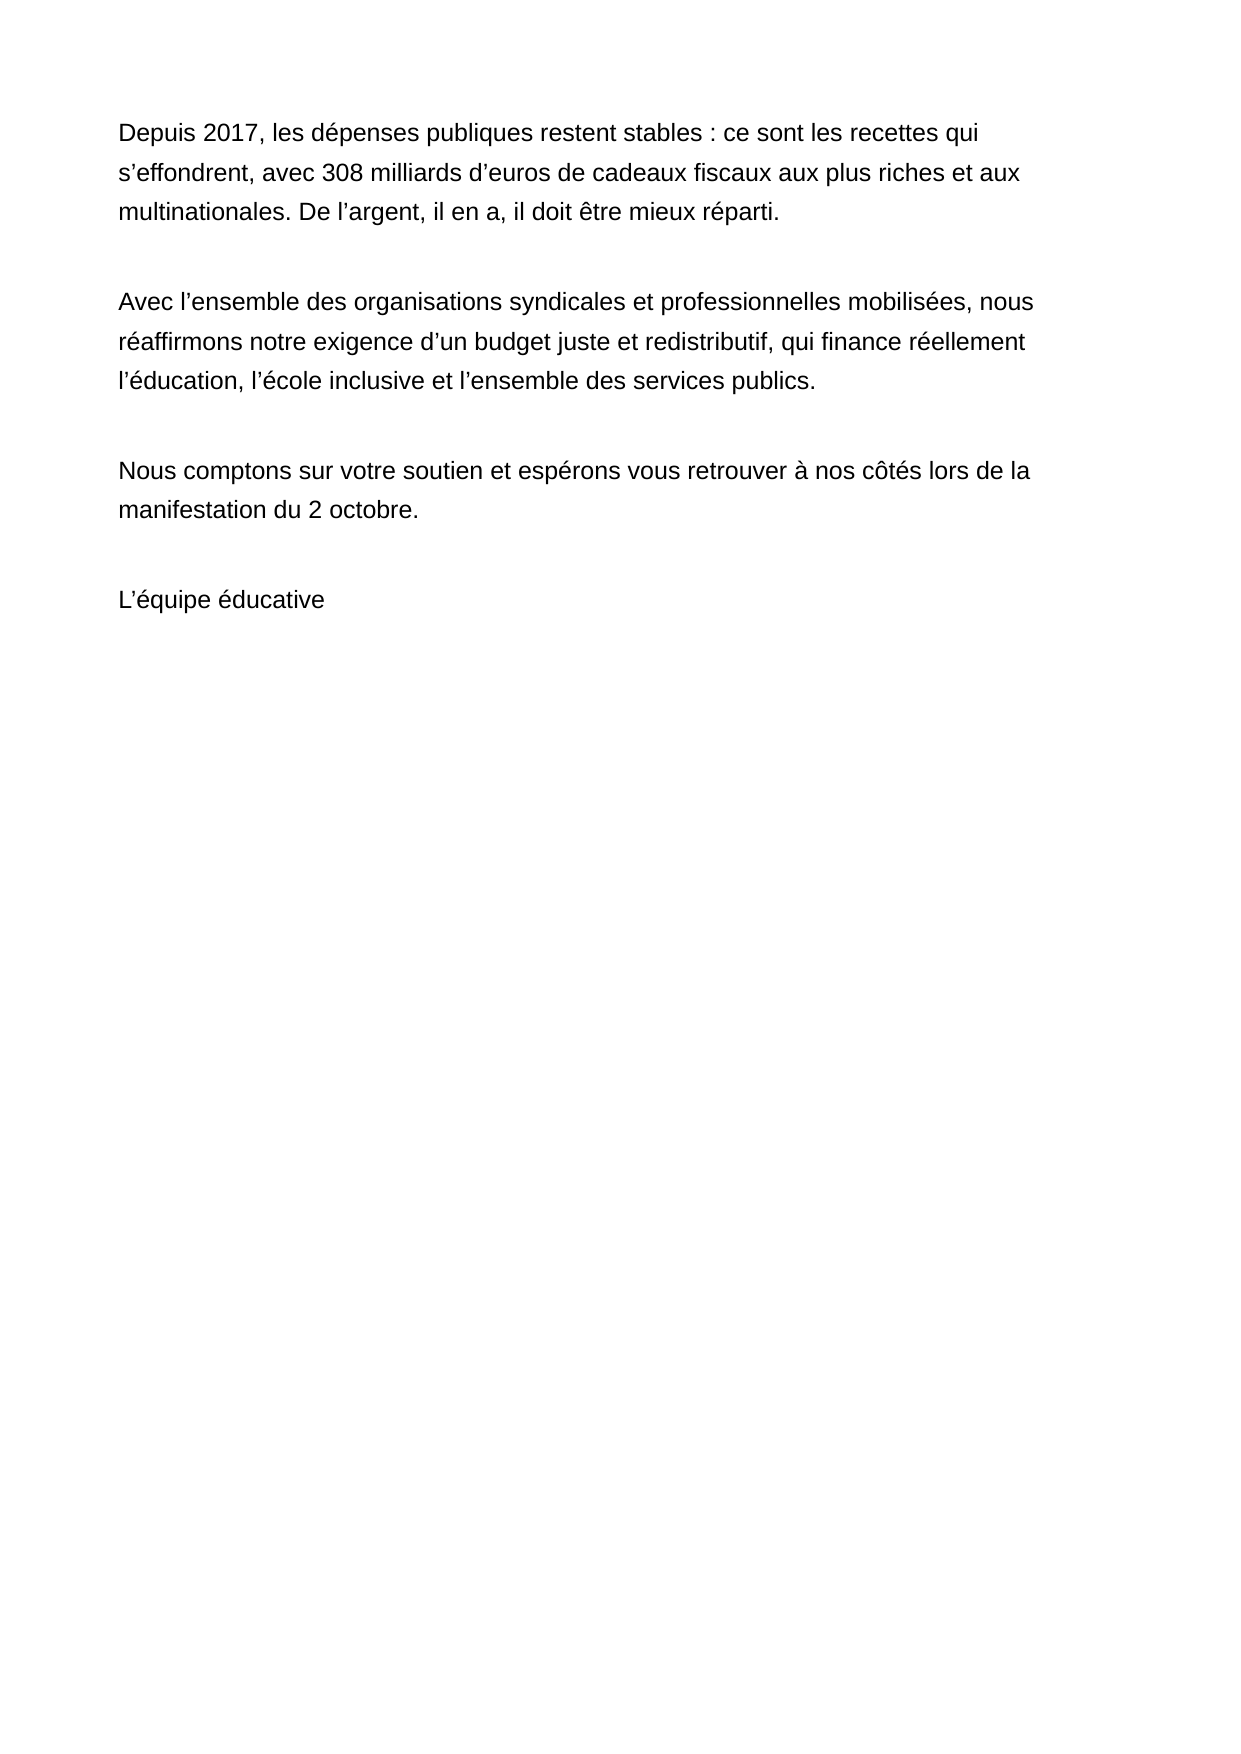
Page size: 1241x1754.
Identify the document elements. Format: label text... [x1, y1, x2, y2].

text Avec l’ensemble des organisations syndicales et professionnelles mobilisées, nous réaffirmons notre exigence d’un budget juste et redistributif, qui finance réellement l’éducation, l’école inclusive et l’ensemble des services publics. [118, 287, 1122, 395]
text Nous comptons sur votre soutien et espérons vous retrouver à nos côtés lors de la manifestation du 2 octobre. [118, 456, 1122, 524]
text Depuis 2017, les dépenses publiques restent stables : ce sont les recettes qui s’effondrent, avec 308 milliards d’euros de cadeaux fiscaux aux plus riches et aux multinationales. De l’argent, il en a, il doit être mieux réparti. [118, 118, 1122, 226]
text L’équipe éducative [118, 585, 1122, 613]
